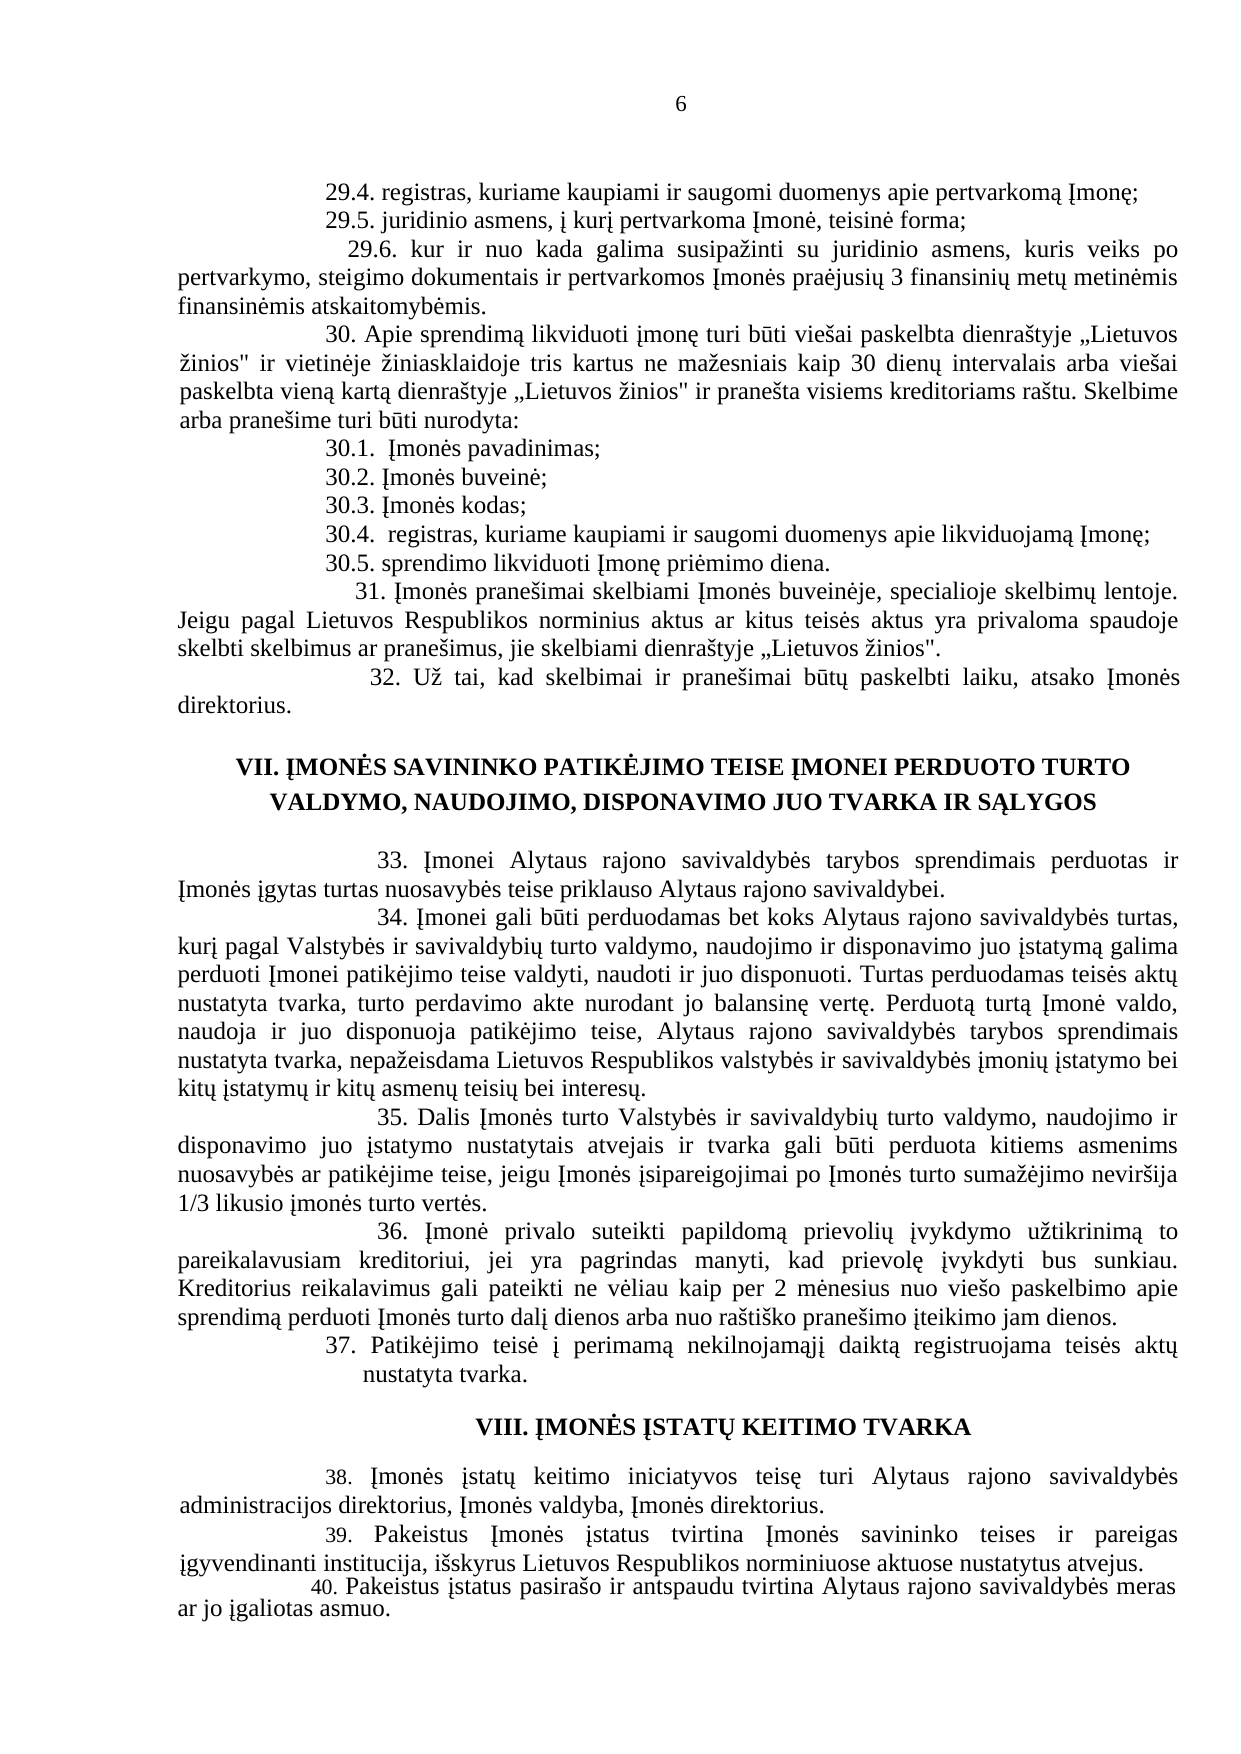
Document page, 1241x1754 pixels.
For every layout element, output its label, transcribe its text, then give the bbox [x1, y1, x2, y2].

text 31. Įmonės pranešimai skelbiami Įmonės buveinėje, specialioje skelbimų lentoje. Jeigu pagal Lietuvos Respublikos norminius aktus ar kitus teisės aktus yra privaloma spaudoje skelbti skelbimus ar pranešimus, jie skelbiami dienraštyje „Lietuvos žinios". [177, 577, 1179, 662]
text 30.1. Įmonės pavadinimas; [325, 434, 1181, 463]
text 34. Įmonei gali būti perduodamas bet koks Alytaus rajono savivaldybės turtas, kurį pagal Valstybės ir savivaldybių turto valdymo, naudojimo ir disponavimo juo įstatymą galima perduoti Įmonei patikėjimo teise valdyti, naudoti ir juo disponuoti. Turtas perduodamas teisės aktų nustatyta tvarka, turto perdavimo akte nurodant jo balansinę vertę. Perduotą turtą Įmonė valdo, naudoja ir juo disponuoja patikėjimo teise, Alytaus rajono savivaldybės tarybos sprendimais nustatyta tvarka, nepažeisdama Lietuvos Respublikos valstybės ir savivaldybės įmonių įstatymo bei kitų įstatymų ir kitų asmenų teisių bei interesų. [177, 903, 1179, 1103]
text 38. Įmonės įstatų keitimo iniciatyvos teisę turi Alytaus rajono savivaldybės administracijos direktorius, Įmonės valdyba, Įmonės direktorius. [179, 1461, 1179, 1519]
text 35. Dalis Įmonės turto Valstybės ir savivaldybių turto valdymo, naudojimo ir disponavimo juo įstatymo nustatytais atvejais ir tvarka gali būti perduota kitiems asmenims nuosavybės ar patikėjime teise, jeigu Įmonės įsipareigojimai po Įmonės turto sumažėjimo neviršija 1/3 likusio įmonės turto vertės. [177, 1103, 1179, 1217]
text 30.5. sprendimo likviduoti Įmonę priėmimo diena. [325, 548, 1181, 577]
text 30.3. Įmonės kodas; [325, 491, 1181, 520]
text 29.6. kur ir nuo kada galima susipažinti su juridinio asmens, kuris veiks po pertvarkymo, steigimo dokumentais ir pertvarkomos Įmonės praėjusių 3 finansinių metų metinėmis finansinėmis atskaitomybėmis. [177, 234, 1179, 320]
text VII. ĮMONĖS SAVININKO PATIKĖJIMO TEISE ĮMONEI PERDUOTO TURTO VALDYMO, NAUDOJIMO, DISPONAVIMO JUO TVARKA IR SĄLYGOS [186, 748, 1181, 817]
text VIII. ĮMONĖS ĮSTATŲ KEITIMO TVARKA [475, 1417, 1181, 1440]
text 30.4. registras, kuriame kaupiami ir saugomi duomenys apie likviduojamą Įmonę; [325, 520, 1181, 548]
text 33. Įmonei Alytaus rajono savivaldybės tarybos sprendimais perduotas ir Įmonės įgytas turtas nuosavybės teise priklauso Alytaus rajono savivaldybei. [177, 846, 1179, 903]
text 40. Pakeistus įstatus pasirašo ir antspaudu tvirtina Alytaus rajono savivaldybės meras ar jo įgaliotas asmuo. [177, 1577, 1177, 1621]
text 30.2. Įmonės buveinė; [325, 463, 1181, 491]
text 30. Apie sprendimą likviduoti įmonę turi būti viešai paskelbta dienraštyje „Lietuvos žinios" ir vietinėje žiniasklaidoje tris kartus ne mažesniais kaip 30 dienų intervalais arba viešai paskelbta vieną kartą dienraštyje „Lietuvos žinios" ir pranešta visiems kreditoriams raštu. Skelbime arba pranešime turi būti nurodyta: [179, 320, 1179, 434]
text 29.4. registras, kuriame kaupiami ir saugomi duomenys apie pertvarkomą Įmonę; [325, 177, 1181, 206]
text 39. Pakeistus Įmonės įstatus tvirtina Įmonės savininko teises ir pareigas įgyvendinanti institucija, išskyrus Lietuvos Respublikos norminiuose aktuose nustatytus atvejus. [179, 1519, 1179, 1577]
text 32. Už tai, kad skelbimai ir pranešimai būtų paskelbti laiku, atsako Įmonės direktorius. [177, 662, 1181, 719]
text 36. Įmonė privalo suteikti papildomą prievolių įvykdymo užtikrinimą to pareikalavusiam kreditoriui, jei yra pagrindas manyti, kad prievolę įvykdyti bus sunkiau. Kreditorius reikalavimus gali pateikti ne vėliau kaip per 2 mėnesius nuo viešo paskelbimo apie sprendimą perduoti Įmonės turto dalį dienos arba nuo raštiško pranešimo įteikimo jam dienos. [177, 1217, 1179, 1331]
text 29.5. juridinio asmens, į kurį pertvarkoma Įmonė, teisinė forma; [325, 206, 1181, 234]
text 37. Patikėjimo teisė į perimamą nekilnojamąjį daiktą registruojama teisės aktų nustatyta tvarka. [325, 1331, 1179, 1388]
